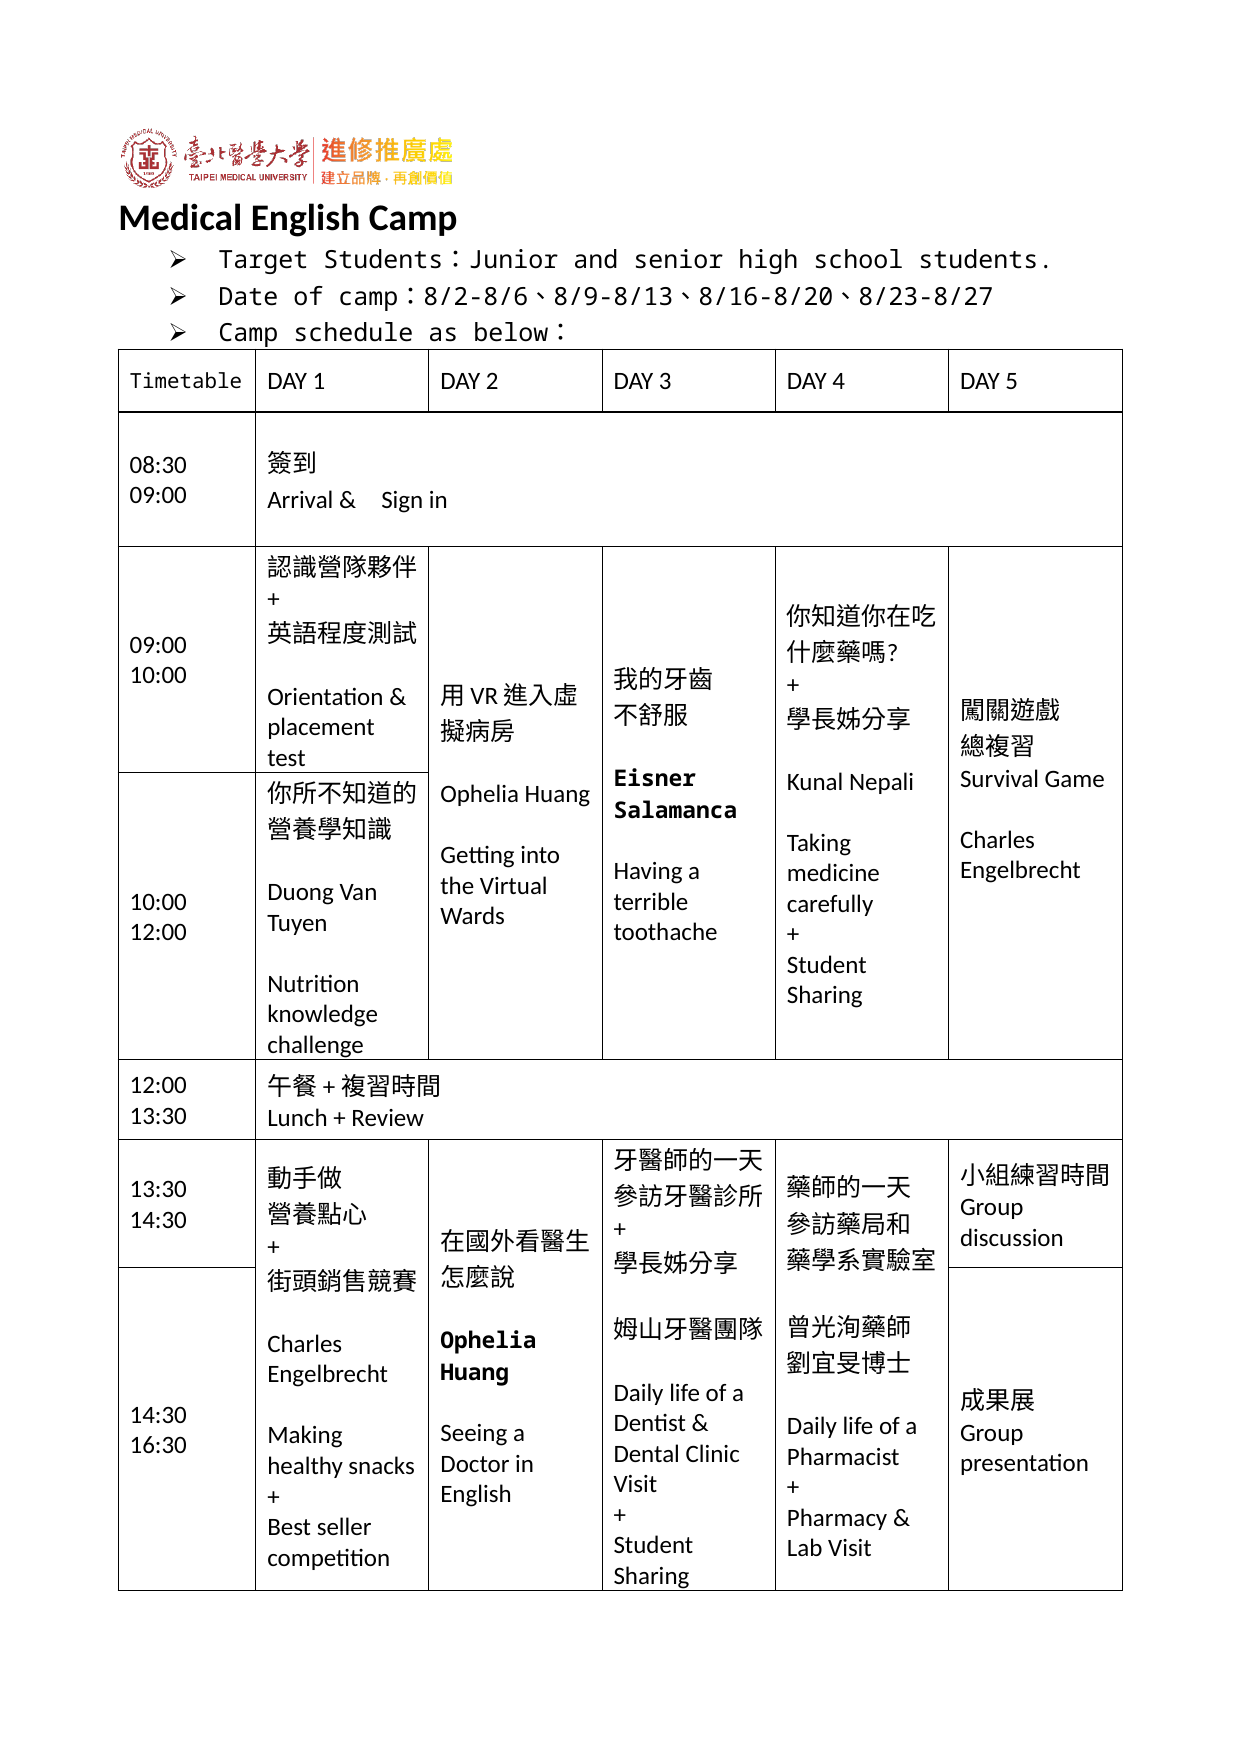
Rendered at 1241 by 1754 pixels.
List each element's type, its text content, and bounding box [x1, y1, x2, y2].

list Date of camp：8/2-8/6、8/9-8/13、8/16-8/20、8/23-8/27 [168, 276, 1122, 312]
table_cell 藥師的一天 參訪藥局和 藥學系實驗室 曾光洵藥師 劉宜旻博士 Daily life of a Pharmacist + Pharmacy & Lab Visit [776, 1140, 948, 1590]
table_cell 09:00 10:00 [119, 547, 255, 772]
table_cell 牙醫師的一天 參訪牙醫診所 + 學長姊分享 姆山牙醫團隊 Daily life of a Dentist & Dental Clinic Visit + Student Sharing [603, 1140, 775, 1590]
picture [118, 118, 458, 194]
table_cell 簽到 Arrival & Sign in [256, 413, 1122, 546]
table_header Timetable [119, 350, 255, 411]
table_cell 闖關遊戲 總複習 Survival Game Charles Engelbrecht [949, 547, 1122, 1059]
list Camp schedule as below： [168, 312, 1122, 348]
table_header DAY 4 [776, 350, 948, 411]
table_cell 12:00 13:30 [119, 1060, 255, 1139]
table_header DAY 5 [949, 350, 1122, 411]
text Medical English Camp [118, 194, 1122, 240]
table_cell 用VR進入虛擬病房 Ophelia Huang Getting into the Virtual Wards [429, 547, 602, 1059]
table_cell 你所不知道的營養學知識 Duong Van Tuyen Nutrition knowledge challenge [256, 773, 428, 1059]
list Target Students：Junior and senior high school students. [168, 240, 1122, 276]
table_cell 動手做 營養點心 + 街頭銷售競賽 Charles Engelbrecht Making healthy snacks + Best seller competition [256, 1140, 428, 1590]
table_cell 成果展 Group presentation [949, 1268, 1122, 1590]
table_cell 午餐 + 複習時間 Lunch + Review [256, 1060, 1122, 1139]
table_cell 小組練習時間 Group discussion [949, 1140, 1122, 1267]
table_cell 你知道你在吃什麼藥嗎? + 學長姊分享 Kunal Nepali Taking medicine carefully + Student Sharing [776, 547, 948, 1059]
table_cell 10:00 12:00 [119, 773, 255, 1059]
table_cell 14:30 16:30 [119, 1268, 255, 1590]
table_cell 08:30 09:00 [119, 413, 255, 546]
table_cell 認識營隊夥伴 + 英語程度測試 Orientation & placement test [256, 547, 428, 772]
table_header DAY 3 [603, 350, 775, 411]
table_cell 我的牙齒 不舒服 Eisner Salamanca Having a terrible toothache [603, 547, 775, 1059]
table_cell 在國外看醫生怎麼說 Ophelia Huang Seeing a Doctor in English [429, 1140, 602, 1590]
table_cell 13:30 14:30 [119, 1140, 255, 1267]
table_header DAY 1 [256, 350, 428, 411]
table_header DAY 2 [429, 350, 602, 411]
